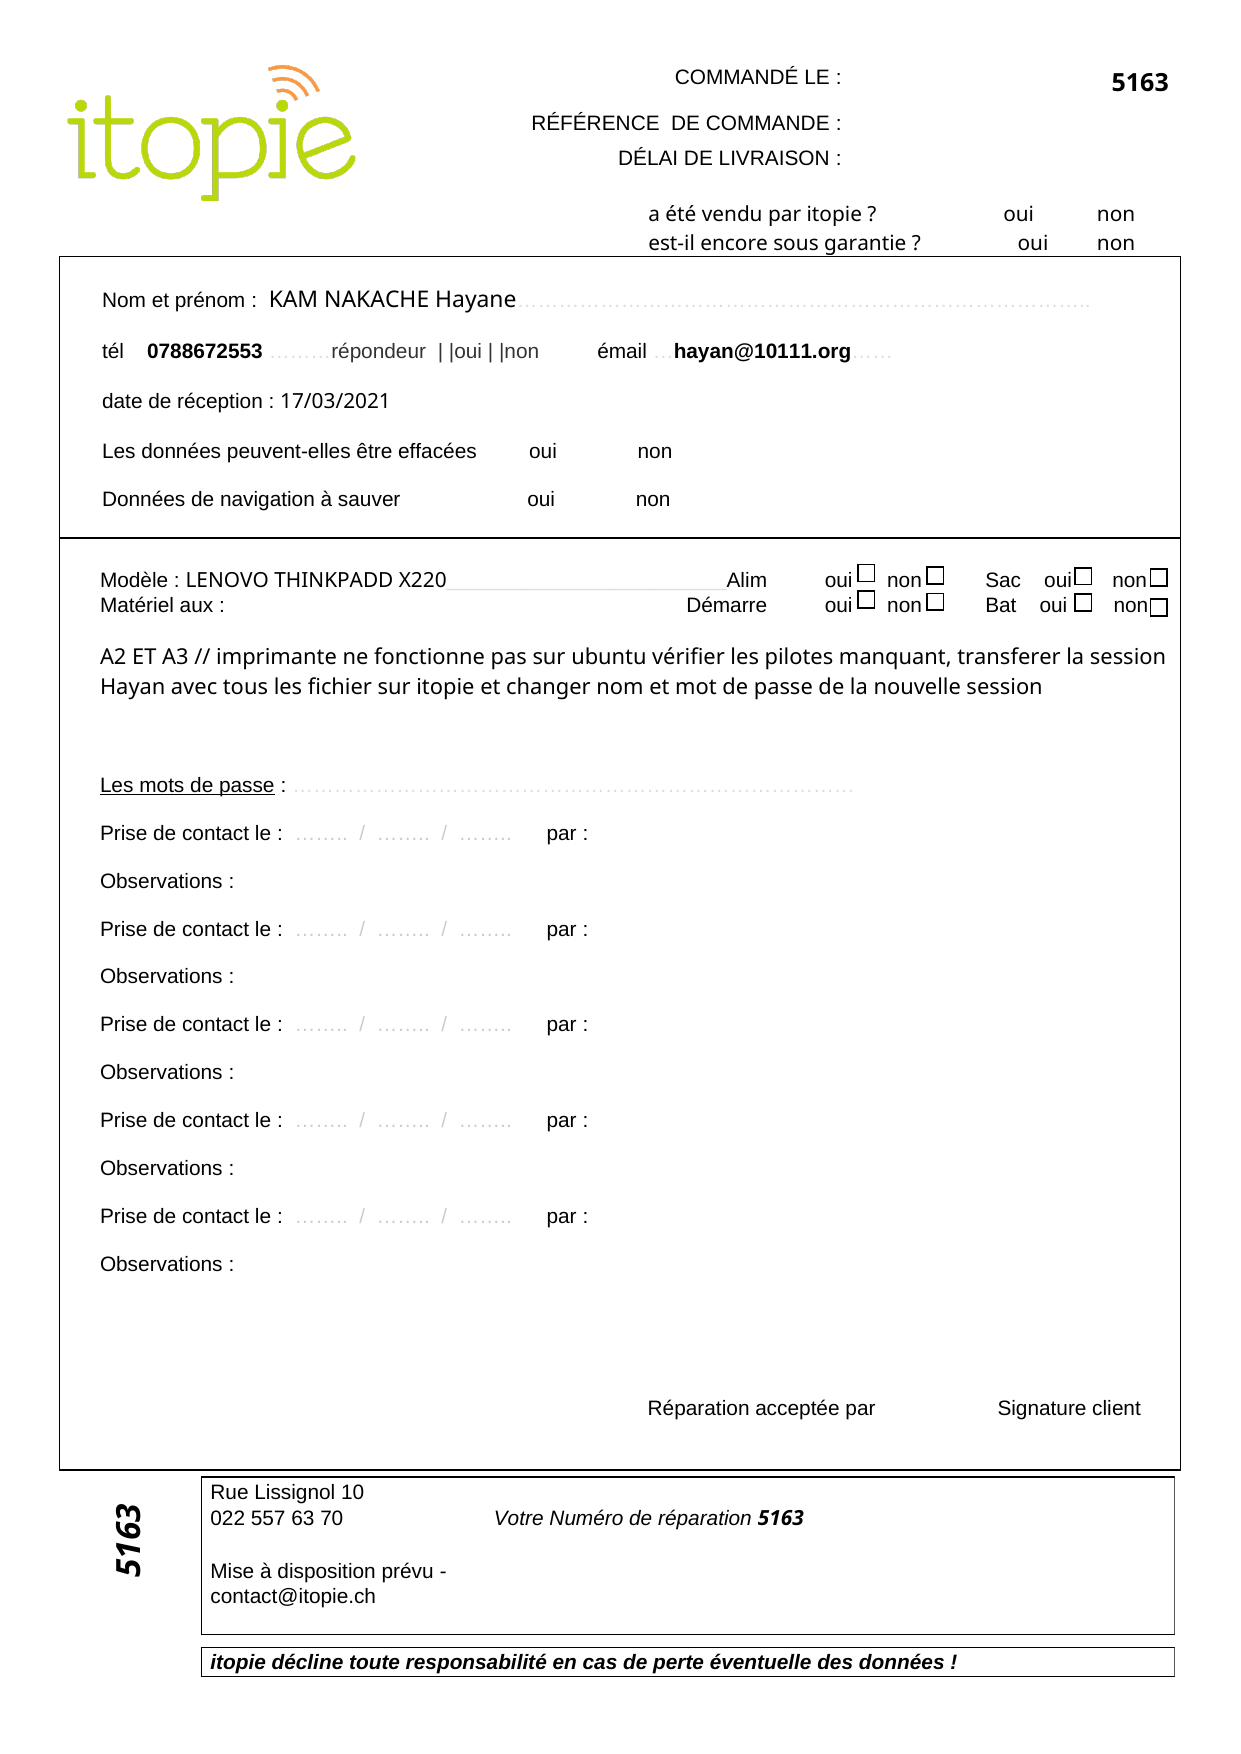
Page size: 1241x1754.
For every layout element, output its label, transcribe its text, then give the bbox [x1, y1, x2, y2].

text Observations : [60, 1057, 1180, 1084]
text Prise de contact le : …….. / …….. / …….. par : [60, 817, 1180, 844]
picture [67, 65, 356, 201]
table_cell DÉLAI DE LIVRAISON : [490, 140, 847, 175]
text Observations : [60, 1249, 1180, 1276]
text Modèle : LENOVO THINKPADD X220 Alim oui non Sac oui non [948, 562, 1180, 590]
table_cell RÉFÉRENCE DE COMMANDE : [490, 105, 847, 140]
table_header COMMANDÉ LE : [490, 59, 847, 104]
text Observations : [60, 1153, 1180, 1180]
text tél 0788672553 ………répondeur | |oui | |non émail …hayan@10111.org…… [60, 335, 1180, 362]
text Observations : [60, 961, 1180, 988]
text Prise de contact le : …….. / …….. / …….. par : [60, 1009, 1180, 1036]
text Réparation acceptée par Signature client [60, 1392, 1180, 1419]
text Modèle : LENOVO THINKPADD X220 Alim oui non Sac oui non [879, 562, 925, 590]
table_cell [847, 140, 1180, 175]
text date de réception : 17/03/2021 [60, 383, 1180, 415]
text Les mots de passe : ……………………………………………………………………… [60, 769, 1180, 797]
text Nom et prénom : KAM NAKACHE Hayane……………………………………………………………………….. [60, 280, 1180, 314]
text Les données peuvent-elles être effacées oui non [60, 436, 1180, 463]
text a été vendu par itopie ? oui non [59, 199, 1181, 228]
text est-il encore sous garantie ? oui non [59, 228, 1181, 256]
text Observations : [60, 865, 1180, 892]
text Prise de contact le : …….. / …….. / …….. par : [60, 1105, 1180, 1132]
table_header 5163 [59, 1471, 195, 1683]
text Prise de contact le : …….. / …….. / …….. par : [60, 1201, 1180, 1228]
table_cell [847, 105, 1180, 140]
text Matériel aux : Démarre oui non Bat oui non [60, 590, 1180, 617]
text Modèle : LENOVO THINKPADD X220 Alim oui non Sac oui non [60, 562, 856, 590]
text Prise de contact le : …….. / …….. / …….. par : [60, 913, 1180, 940]
table_header 5163 [847, 59, 1180, 104]
text A2 ET A3 // imprimante ne fonctionne pas sur ubuntu vérifier les pilotes manquant, transferer la session Hayan avec tous les fichier sur itopie et changer nom et mot de passe de la nouvelle session [60, 638, 1180, 701]
table_header Rue Lissignol 10 022 557 63 70 Votre Numéro de réparation 5163 Mise à disposition prévu - contact@itopie.ch [195, 1471, 1180, 1641]
table_cell itopie décline toute responsabilité en cas de perte éventuelle des données ! [195, 1641, 1180, 1683]
text Données de navigation à sauver oui non [60, 484, 1180, 511]
